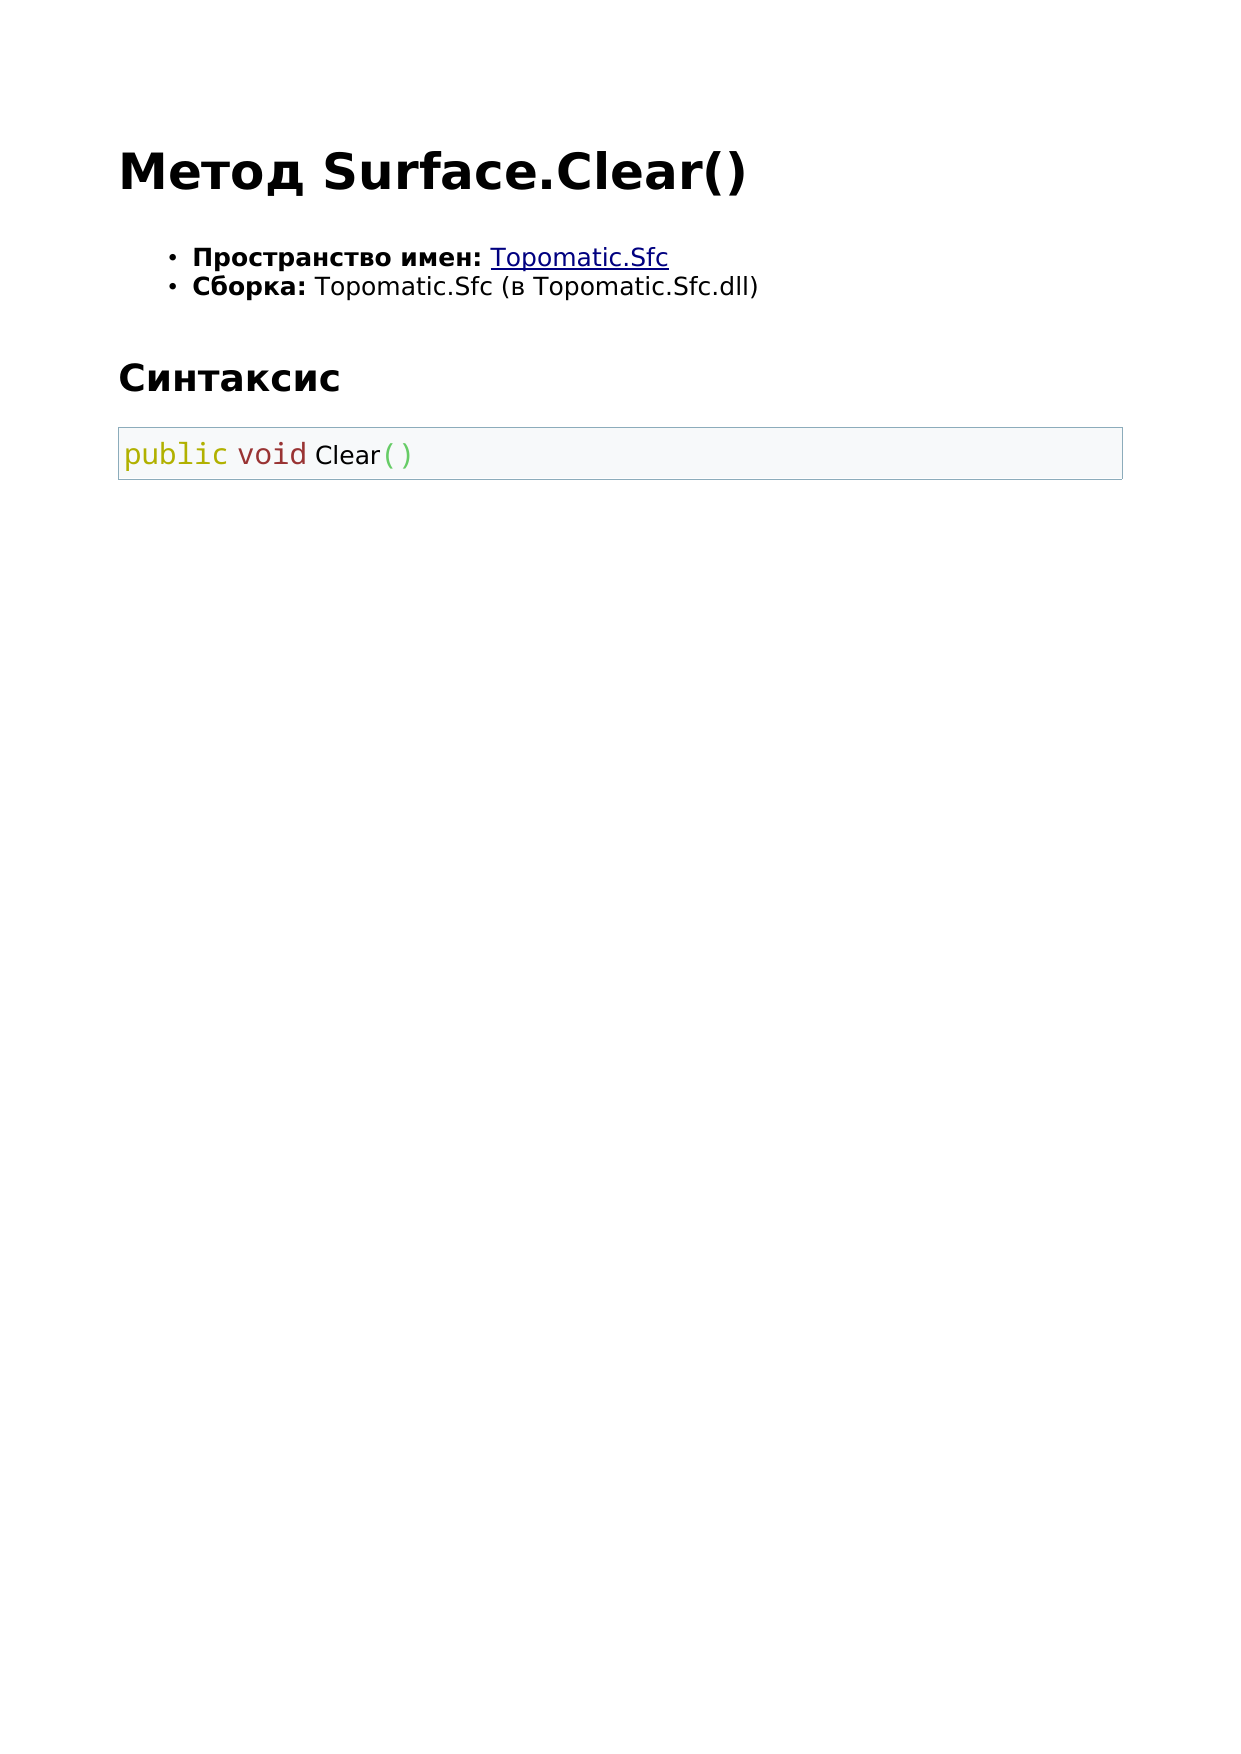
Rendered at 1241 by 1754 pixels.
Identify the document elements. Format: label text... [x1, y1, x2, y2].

list Сборка: Topomatic.Sfc (в Topomatic.Sfc.dll) [177, 272, 1122, 302]
list Пространство имен: Topomatic.Sfc [177, 243, 1122, 272]
subtitle Синтаксис [118, 356, 1122, 400]
table_header public void Clear() [119, 428, 1122, 478]
subtitle Метод Surface.Clear() [118, 143, 1122, 201]
